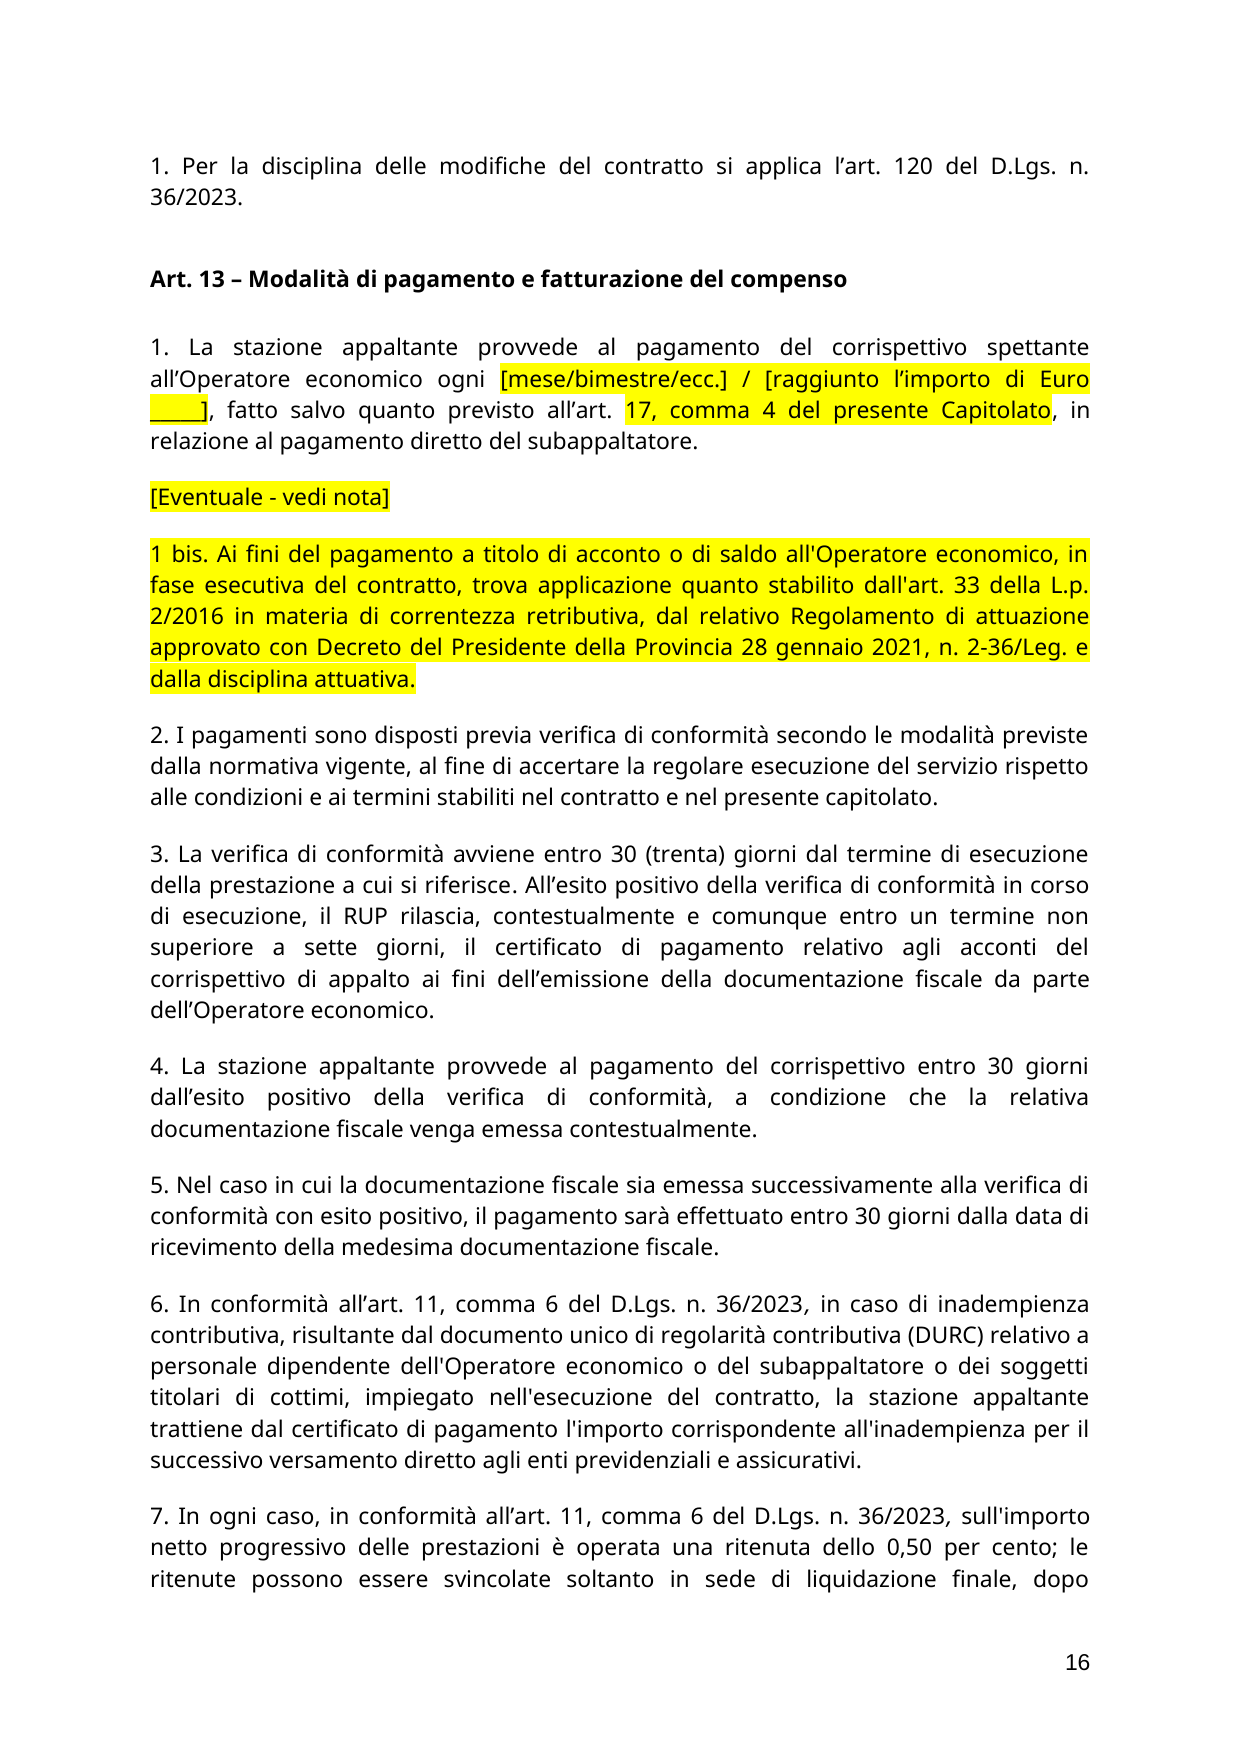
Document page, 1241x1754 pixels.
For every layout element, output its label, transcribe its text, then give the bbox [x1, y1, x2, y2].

text 7. In ogni caso, in conformità all’art. 11, comma 6 del D.Lgs. n. 36/2023, sull'importo netto progressivo delle prestazioni è operata una ritenuta dello 0,50 per cento; le ritenute possono essere svincolate soltanto in sede di liquidazione finale, dopo [150, 1500, 1090, 1594]
text [Eventuale - vedi nota] [150, 481, 1090, 512]
text 2. I pagamenti sono disposti previa verifica di conformità secondo le modalità previste dalla normativa vigente, al fine di accertare la regolare esecuzione del servizio rispetto alle condizioni e ai termini stabiliti nel contratto e nel presente capitolato. [150, 719, 1090, 812]
text 5. Nel caso in cui la documentazione fiscale sia emessa successivamente alla verifica di conformità con esito positivo, il pagamento sarà effettuato entro 30 giorni dalla data di ricevimento della medesima documentazione fiscale. [150, 1169, 1090, 1262]
text 1. Per la disciplina delle modifiche del contratto si applica l’art. 120 del D.Lgs. n. 36/2023. [150, 150, 1090, 212]
text 1 bis. Ai fini del pagamento a titolo di acconto o di saldo all'Operatore economico, in fase esecutiva del contratto, trova applicazione quanto stabilito dall'art. 33 della L.p. 2/2016 in materia di correntezza retributiva, dal relativo Regolamento di attuazione approvato con Decreto del Presidente della Provincia 28 gennaio 2021, n. 2-36/Leg. e dalla disciplina attuativa. [150, 537, 1090, 694]
text 6. In conformità all’art. 11, comma 6 del D.Lgs. n. 36/2023, in caso di inadempienza contributiva, risultante dal documento unico di regolarità contributiva (DURC) relativo a personale dipendente dell'Operatore economico o del subappaltatore o dei soggetti titolari di cottimi, impiegato nell'esecuzione del contratto, la stazione appaltante trattiene dal certificato di pagamento l'importo corrispondente all'inadempienza per il successivo versamento diretto agli enti previdenziali e assicurativi. [150, 1287, 1090, 1475]
subtitle Art. 13 – Modalità di pagamento e fatturazione del compenso [150, 262, 1090, 294]
text 1. La stazione appaltante provvede al pagamento del corrispettivo spettante all’Operatore economico ogni [mese/bimestre/ecc.] / [raggiunto l’importo di Euro _____], fatto salvo quanto previsto all’art. 17, comma 4 del presente Capitolato, in relazione al pagamento diretto del subappaltatore. [150, 331, 1090, 456]
text 3. La verifica di conformità avviene entro 30 (trenta) giorni dal termine di esecuzione della prestazione a cui si riferisce. All’esito positivo della verifica di conformità in corso di esecuzione, il RUP rilascia, contestualmente e comunque entro un termine non superiore a sette giorni, il certificato di pagamento relativo agli acconti del corrispettivo di appalto ai fini dell’emissione della documentazione fiscale da parte dell’Operatore economico. [150, 837, 1090, 1025]
text 4. La stazione appaltante provvede al pagamento del corrispettivo entro 30 giorni dall’esito positivo della verifica di conformità, a condizione che la relativa documentazione fiscale venga emessa contestualmente. [150, 1050, 1090, 1144]
